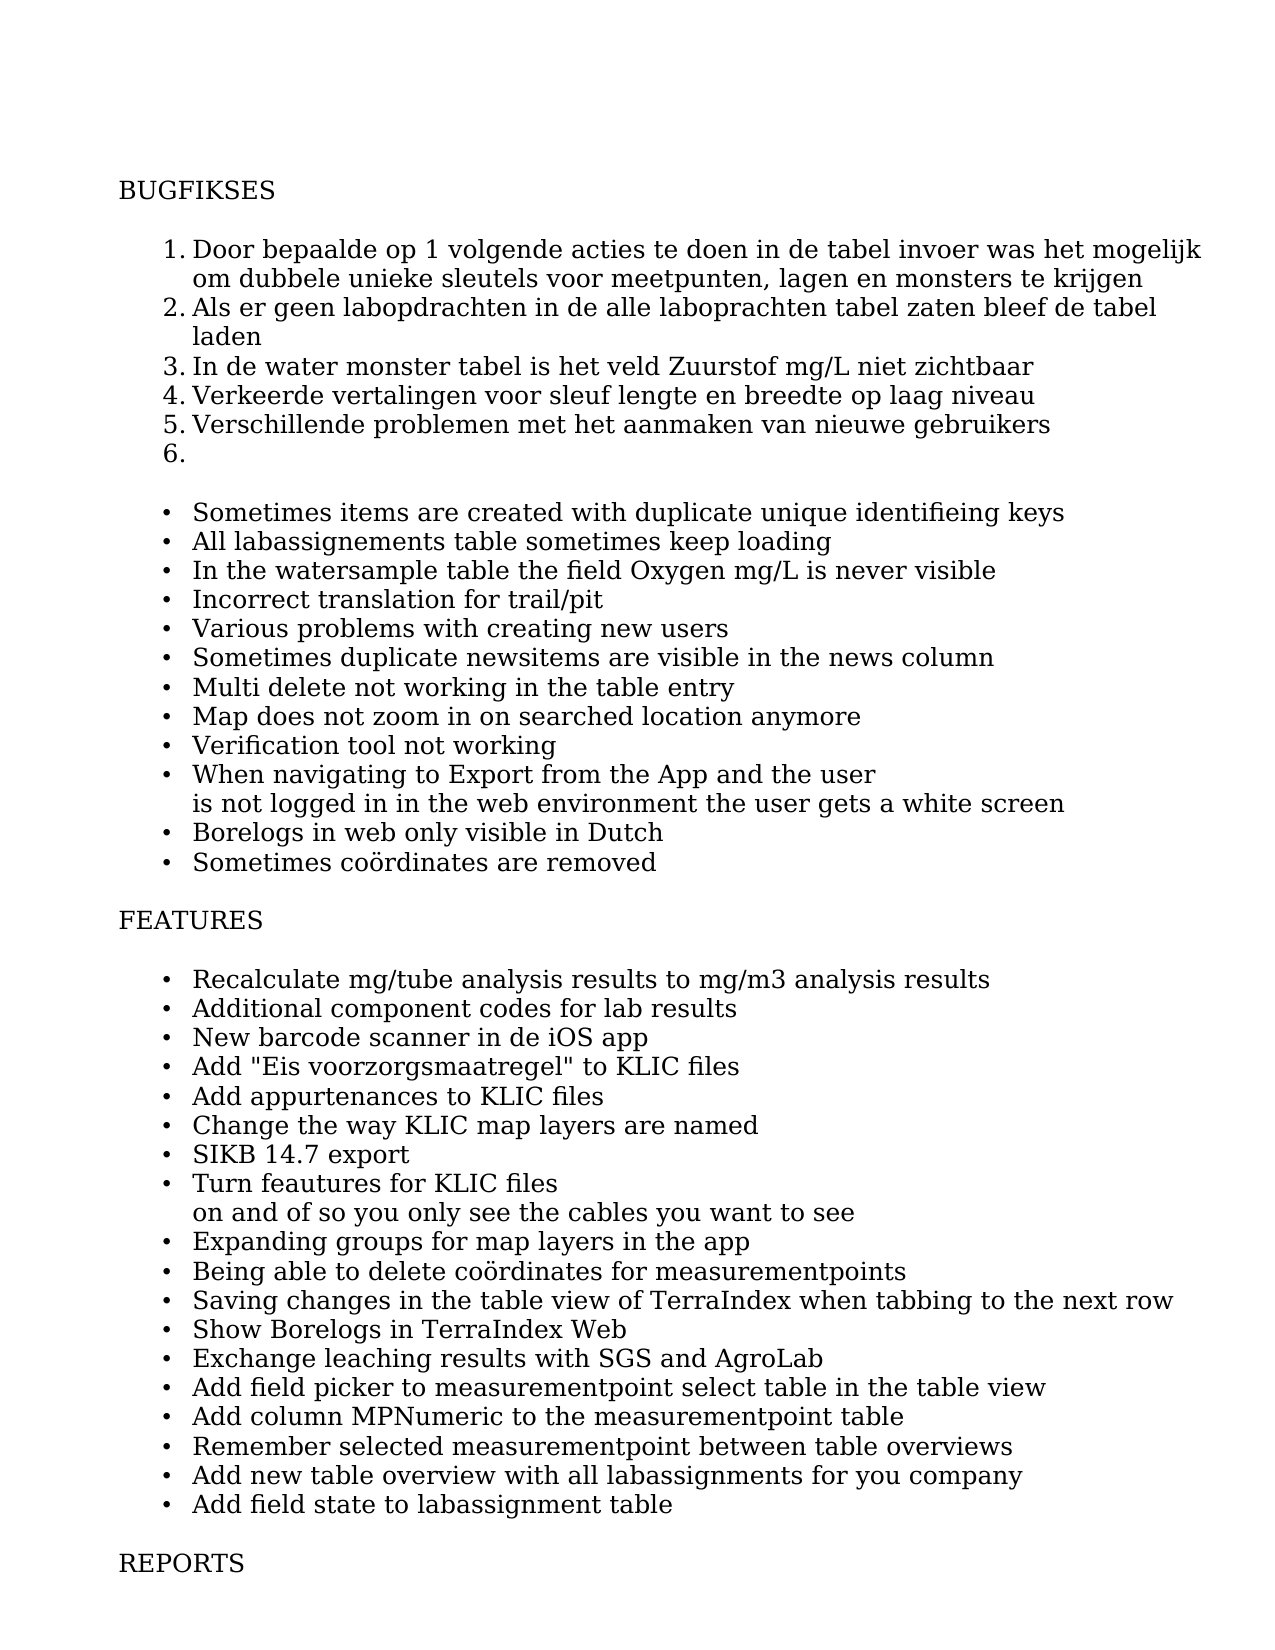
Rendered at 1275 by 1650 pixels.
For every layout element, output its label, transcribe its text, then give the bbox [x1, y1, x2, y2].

list Saving changes in the table view of TerraIndex when tabbing to the next row [162, 1286, 1216, 1315]
list Add "Eis voorzorgsmaatregel" to KLIC files [162, 1053, 1216, 1082]
list Add field state to labassignment table [162, 1490, 1216, 1519]
list Various problems with creating new users [162, 614, 1216, 644]
list Show Borelogs in TerraIndex Web [162, 1315, 1216, 1344]
list Remember selected measurementpoint between table overviews [162, 1432, 1216, 1461]
list Verschillende problemen met het aanmaken van nieuwe gebruikers [162, 410, 1216, 439]
list When navigating to Export from the App and the user is not logged in in the web environment the user gets a white screen [162, 760, 1216, 819]
list New barcode scanner in de iOS app [162, 1023, 1216, 1053]
list Verkeerde vertalingen voor sleuf lengte en breedte op laag niveau [162, 381, 1216, 410]
list Incorrect translation for trail/pit [162, 585, 1216, 614]
list Exchange leaching results with SGS and AgroLab [162, 1344, 1216, 1373]
list Sometimes coördinates are removed [162, 848, 1216, 877]
list Verification tool not working [162, 731, 1216, 760]
list Map does not zoom in on searched location anymore [162, 702, 1216, 731]
text FEATURES [118, 906, 1216, 936]
list SIKB 14.7 export [162, 1140, 1216, 1169]
list Add column MPNumeric to the measurementpoint table [162, 1403, 1216, 1432]
list In de water monster tabel is het veld Zuurstof mg/L niet zichtbaar [162, 352, 1216, 381]
text BUGFIKSES [118, 176, 1216, 206]
list All labassignements table sometimes keep loading [162, 527, 1216, 556]
list Expanding groups for map layers in the app [162, 1228, 1216, 1257]
list Add appurtenances to KLIC files [162, 1082, 1216, 1111]
list Turn feautures for KLIC files on and of so you only see the cables you want to see [162, 1169, 1216, 1228]
list Being able to delete coördinates for measurementpoints [162, 1257, 1216, 1286]
list Borelogs in web only visible in Dutch [162, 819, 1216, 848]
list Sometimes items are created with duplicate unique identifieing keys [162, 498, 1216, 527]
list Add field picker to measurementpoint select table in the table view [162, 1373, 1216, 1403]
list In the watersample table the field Oxygen mg/L is never visible [162, 556, 1216, 585]
list Add new table overview with all labassignments for you company [162, 1461, 1216, 1490]
text REPORTS [118, 1549, 1216, 1578]
list Change the way KLIC map layers are named [162, 1111, 1216, 1140]
list Additional component codes for lab results [162, 994, 1216, 1023]
list Door bepaalde op 1 volgende acties te doen in de tabel invoer was het mogelijk om dubbele unieke sleutels voor meetpunten, lagen en monsters te krijgen [162, 235, 1216, 293]
list Recalculate mg/tube analysis results to mg/m3 analysis results [162, 965, 1216, 994]
list Multi delete not working in the table entry [162, 673, 1216, 702]
list Sometimes duplicate newsitems are visible in the news column [162, 644, 1216, 673]
list Als er geen labopdrachten in de alle laboprachten tabel zaten bleef de tabel laden [162, 293, 1216, 352]
